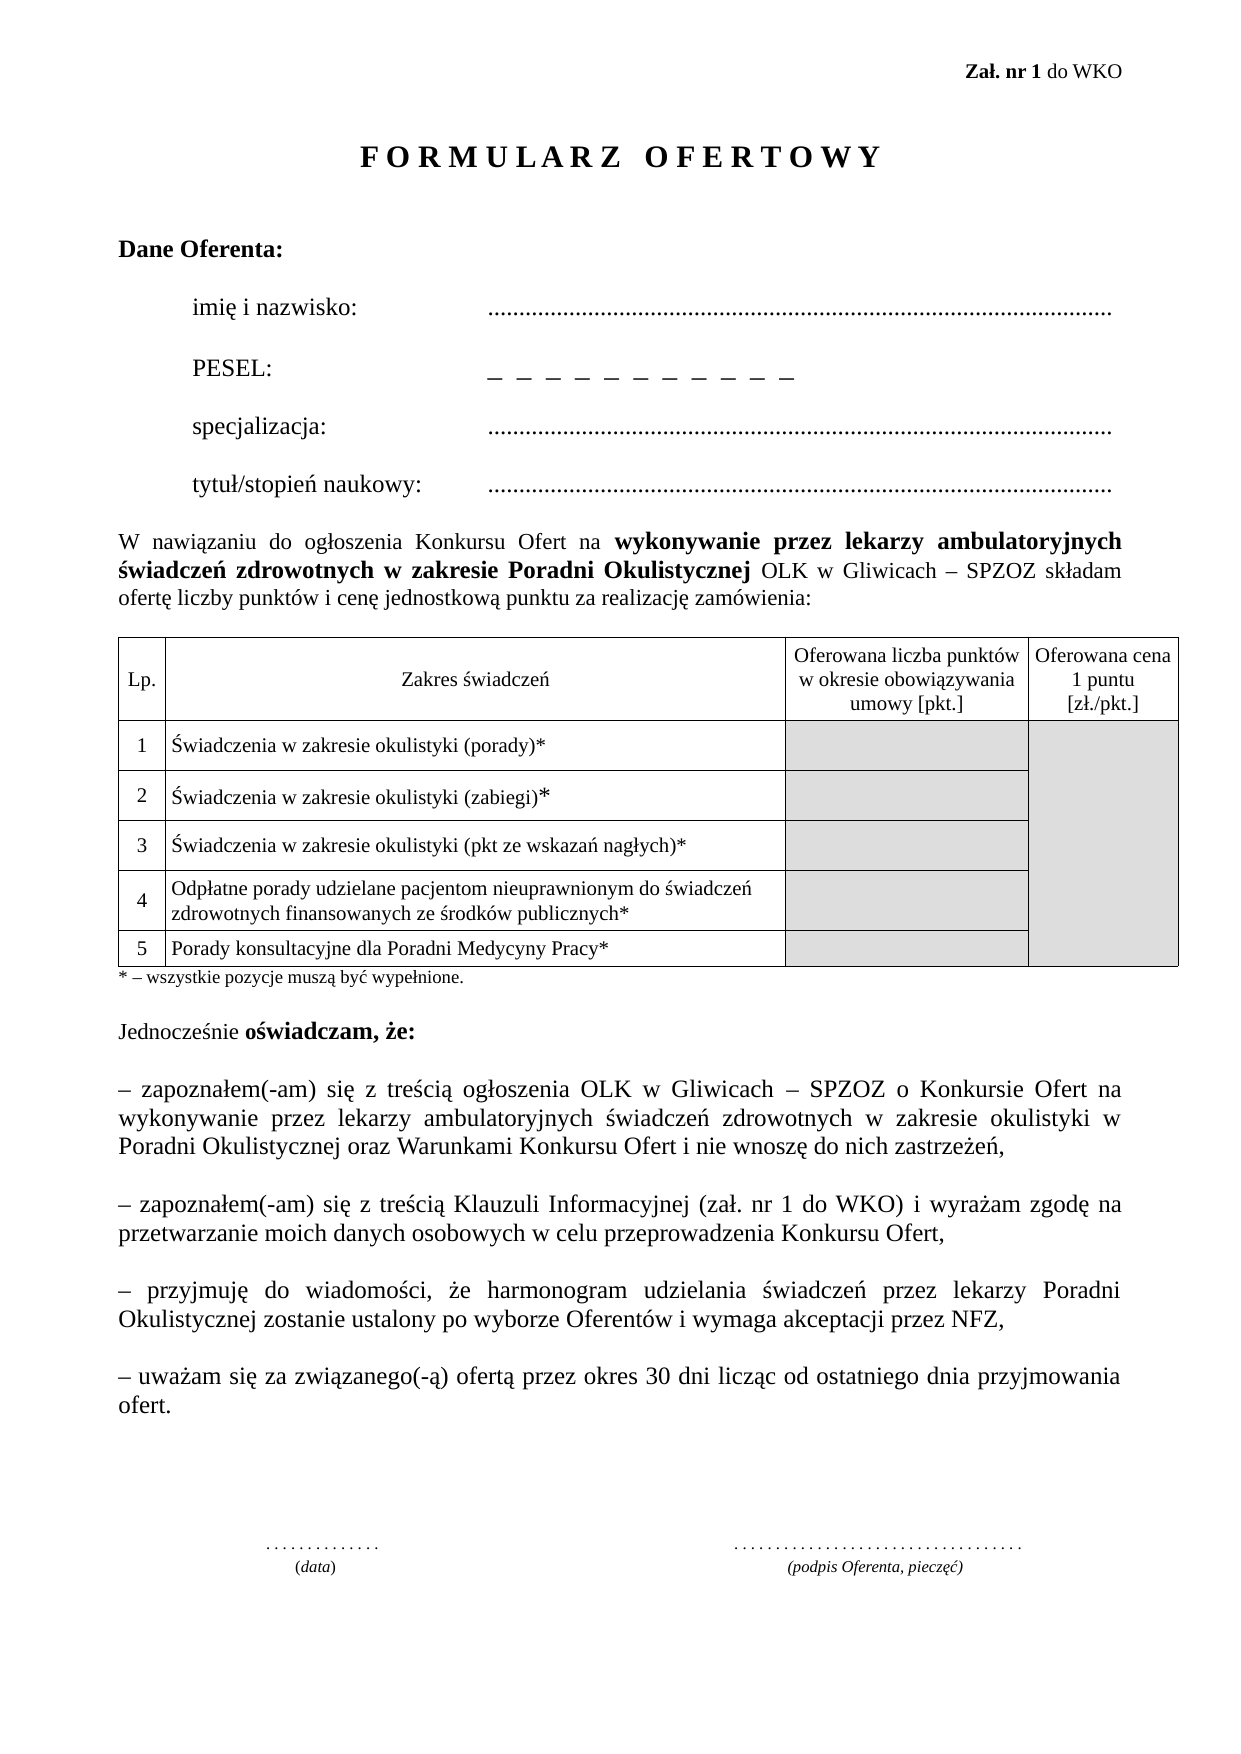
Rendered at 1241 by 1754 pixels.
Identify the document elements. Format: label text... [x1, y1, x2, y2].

table_header Zakres świadczeń [166, 638, 785, 720]
table_header Oferowana cena 1 puntu [zł./pkt.] [1029, 638, 1178, 720]
text tytuł/stopień naukowy: .................................................................................................... [118, 469, 1122, 498]
text Jednocześnie oświadczam, że: [118, 1016, 1122, 1045]
table_cell 4 [119, 871, 165, 930]
text . . . . . . . . . . . . . . . . . . . . . . . . . . . . . . . . . . . . . . . . . . . . . . . . . [266, 1534, 1122, 1553]
table_cell Świadczenia w zakresie okulistyki (pkt ze wskazań nagłych)* [166, 821, 785, 870]
table_cell Odpłatne porady udzielane pacjentom nieuprawnionym do świadczeń zdrowotnych finansowanych ze środków publicznych* [166, 871, 785, 930]
text Zał. nr 1 do WKO [118, 59, 1122, 83]
list * – wszystkie pozycje muszą być wypełnione. [118, 967, 1122, 988]
table_cell [786, 721, 1028, 770]
table_cell [786, 931, 1028, 966]
table_header Oferowana liczba punktów w okresie obowiązywania umowy [pkt.] [786, 638, 1028, 720]
table_cell 5 [119, 931, 165, 966]
text Dane Oferenta: [118, 234, 1122, 263]
text F O R M U L A R Z O F E R T O W Y [118, 138, 1122, 174]
text PESEL: _ _ _ _ _ _ _ _ _ _ _ [118, 349, 1122, 383]
table_cell 2 [119, 771, 165, 820]
table_cell 1 [119, 721, 165, 770]
table_cell Świadczenia w zakresie okulistyki (porady)* [166, 721, 785, 770]
table_cell 3 [119, 821, 165, 870]
table_cell [786, 771, 1028, 820]
text specjalizacja: .................................................................................................... [118, 411, 1122, 440]
text – uważam się za związanego(-ą) ofertą przez okres 30 dni licząc od ostatniego dnia przyjmowania ofert. [118, 1361, 1122, 1419]
text (data) (podpis Oferenta, pieczęć) [118, 1553, 1122, 1577]
table_cell [786, 821, 1028, 870]
text imię i nazwisko: .................................................................................................... [118, 292, 1122, 320]
text – przyjmuję do wiadomości, że harmonogram udzielania świadczeń przez lekarzy Poradni Okulistycznej zostanie ustalony po wyborze Oferentów i wymaga akceptacji przez NFZ, [118, 1275, 1122, 1333]
table_cell [1029, 721, 1178, 966]
text W nawiązaniu do ogłoszenia Konkursu Ofert na wykonywanie przez lekarzy ambulatoryjnych świadczeń zdrowotnych w zakresie Poradni Okulistycznej OLK w Gliwicach – SPZOZ składam ofertę liczby punktów i cenę jednostkową punktu za realizację zamówienia: [118, 526, 1122, 610]
table_cell Świadczenia w zakresie okulistyki (zabiegi)* [166, 771, 785, 820]
table_cell Porady konsultacyjne dla Poradni Medycyny Pracy* [166, 931, 785, 966]
table_header Lp. [119, 638, 165, 720]
text – zapoznałem(-am) się z treścią Klauzuli Informacyjnej (zał. nr 1 do WKO) i wyrażam zgodę na przetwarzanie moich danych osobowych w celu przeprowadzenia Konkursu Ofert, [118, 1189, 1122, 1246]
text – zapoznałem(-am) się z treścią ogłoszenia OLK w Gliwicach – SPZOZ o Konkursie Ofert na wykonywanie przez lekarzy ambulatoryjnych świadczeń zdrowotnych w zakresie okulistyki w Poradni Okulistycznej oraz Warunkami Konkursu Ofert i nie wnoszę do nich zastrzeżeń, [118, 1074, 1122, 1160]
table_cell [786, 871, 1028, 930]
